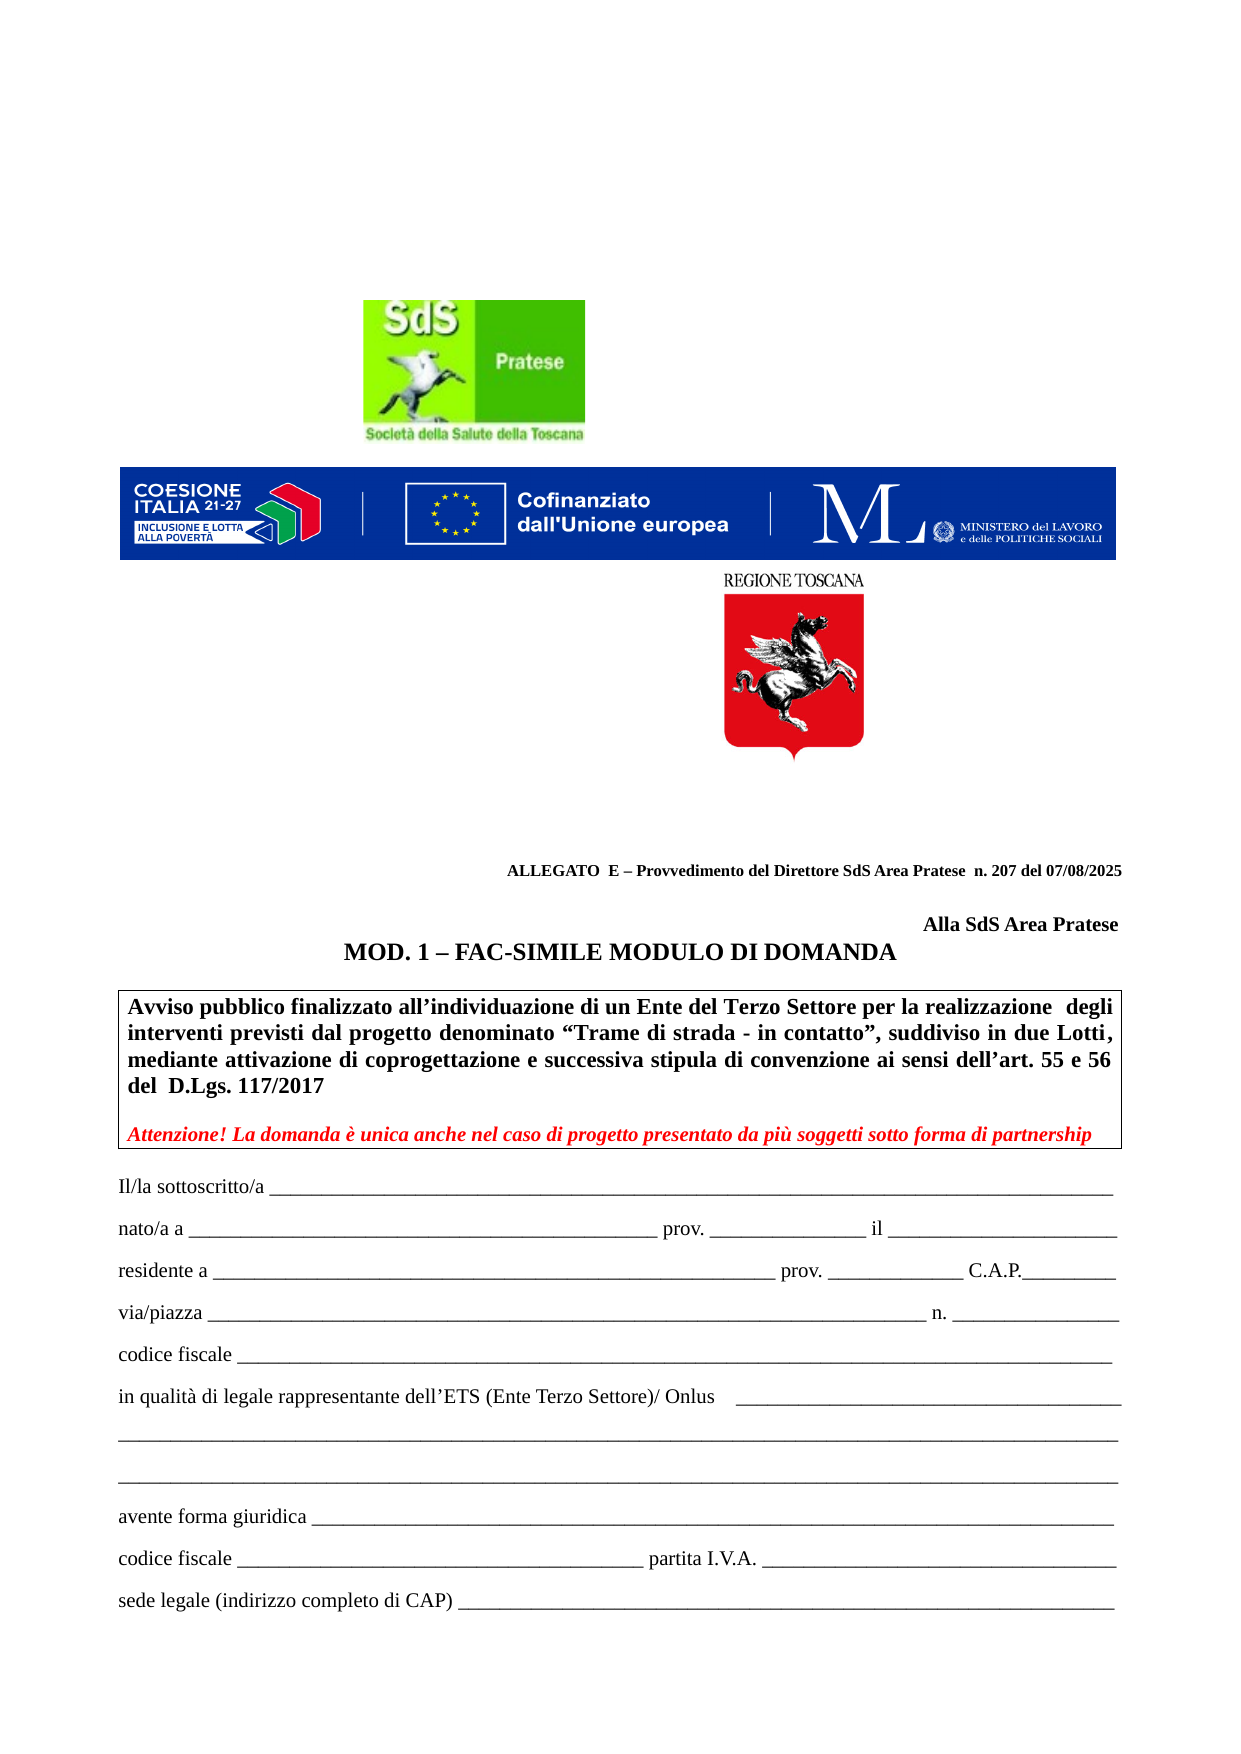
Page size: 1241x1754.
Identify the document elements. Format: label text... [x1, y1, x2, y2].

text via/piazza _____________________________________________________________________ n. ________________ [118, 1299, 1122, 1324]
text codice fiscale _______________________________________ partita I.V.A. __________________________________ [118, 1546, 1122, 1569]
text Avviso pubblico finalizzato all’individuazione di un Ente del Terzo Settore per la realizzazione degli interventi previsti dal progetto denominato “Trame di strada - in contatto”, suddiviso in due Lotti, mediante attivazione di coprogettazione e successiva stipula di convenzione ai sensi dell’art. 55 e 56 del D.Lgs. 117/2017 [119, 991, 1121, 1098]
text nato/a a _____________________________________________ prov. _______________ il ______________________ [118, 1216, 1122, 1240]
text Il/la sottoscritto/a _________________________________________________________________________________ [118, 1174, 1122, 1198]
text ALLEGATO E – Provvedimento del Direttore SdS Area Pratese n. 207 del 07/08/2025 [118, 860, 1122, 879]
table_header [119, 444, 1123, 822]
text codice fiscale ____________________________________________________________________________________ [118, 1342, 1122, 1366]
text residente a ______________________________________________________ prov. _____________ C.A.P._________ [118, 1258, 1122, 1282]
text Attenzione! La domanda è unica anche nel caso di progetto presentato da più soggetti sotto forma di partnership [119, 1119, 1121, 1148]
text sede legale (indirizzo completo di CAP) _______________________________________________________________ [118, 1587, 1122, 1612]
text in qualità di legale rappresentante dell’ETS (Ente Terzo Settore)/ Onlus _____________________________________ ________________________________________________________________________________________________ [118, 1383, 1122, 1444]
text Alla SdS Area Pratese [118, 908, 1122, 937]
text MOD. 1 – FAC-SIMILE MODULO DI DOMANDA [118, 937, 1122, 966]
text ________________________________________________________________________________________________ [118, 1462, 1122, 1486]
text avente forma giuridica _____________________________________________________________________________ [118, 1503, 1122, 1528]
